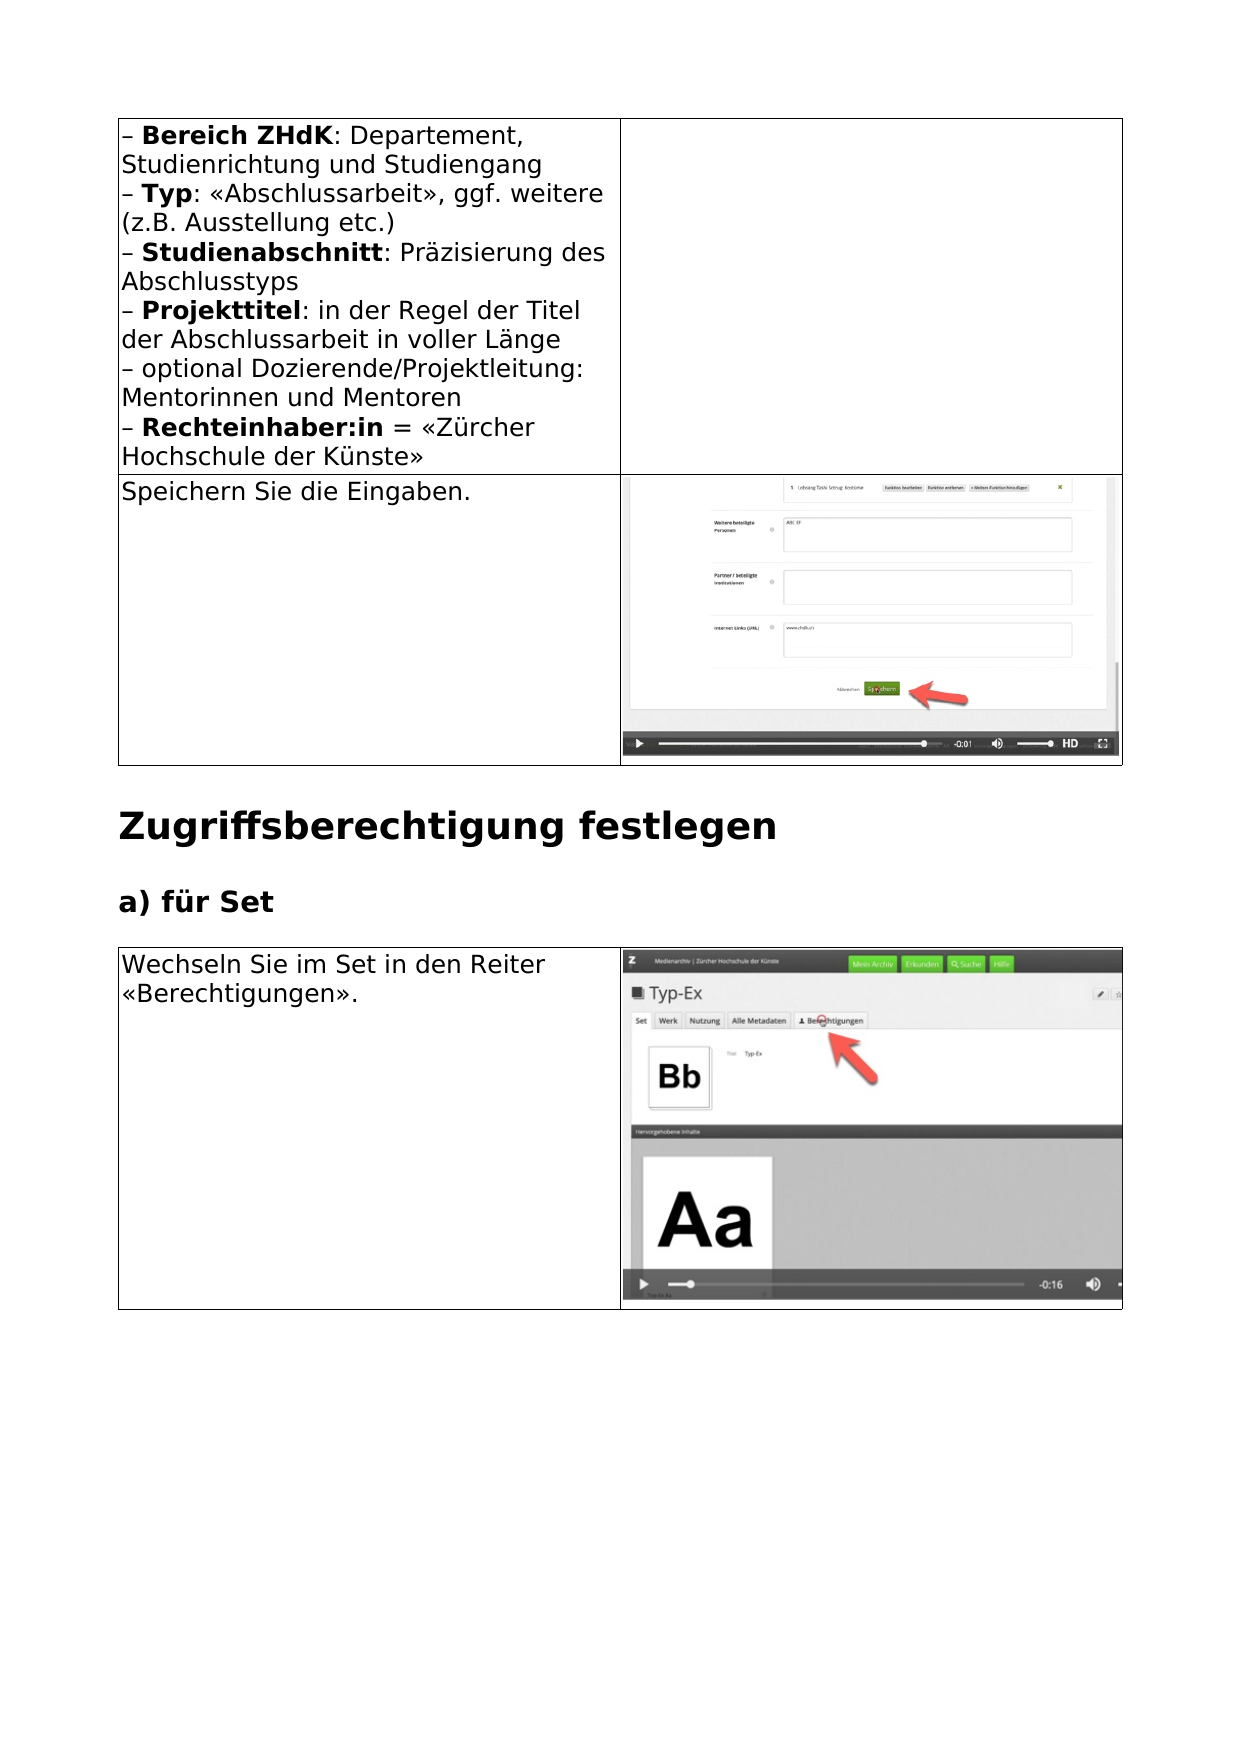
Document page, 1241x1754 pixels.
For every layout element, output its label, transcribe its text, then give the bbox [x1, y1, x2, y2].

table_header Wechseln Sie im Set in den Reiter «Berechtigungen». [119, 948, 620, 1309]
table_cell [621, 475, 1122, 764]
subtitle a) für Set [118, 886, 1122, 919]
table_header [621, 948, 1122, 1309]
table_cell – Bereich ZHdK: Departement, Studienrichtung und Studiengang – Typ: «Abschlussarbeit», ggf. weitere (z.B. Ausstellung etc.) – Studienabschnitt: Präzisierung des Abschlusstyps – Projekttitel: in der Regel der Titel der Abschlussarbeit in voller Länge – optional Dozierende/Projektleitung: Mentorinnen und Mentoren – Rechteinhaber:in = «Zürcher Hochschule der Künste» [119, 119, 620, 474]
picture [622, 477, 1120, 756]
subtitle Zugriffsberechtigung festlegen [118, 804, 1122, 848]
table_cell [621, 119, 1122, 474]
table_cell Speichern Sie die Eingaben. [119, 475, 620, 764]
picture [622, 949, 1123, 1301]
